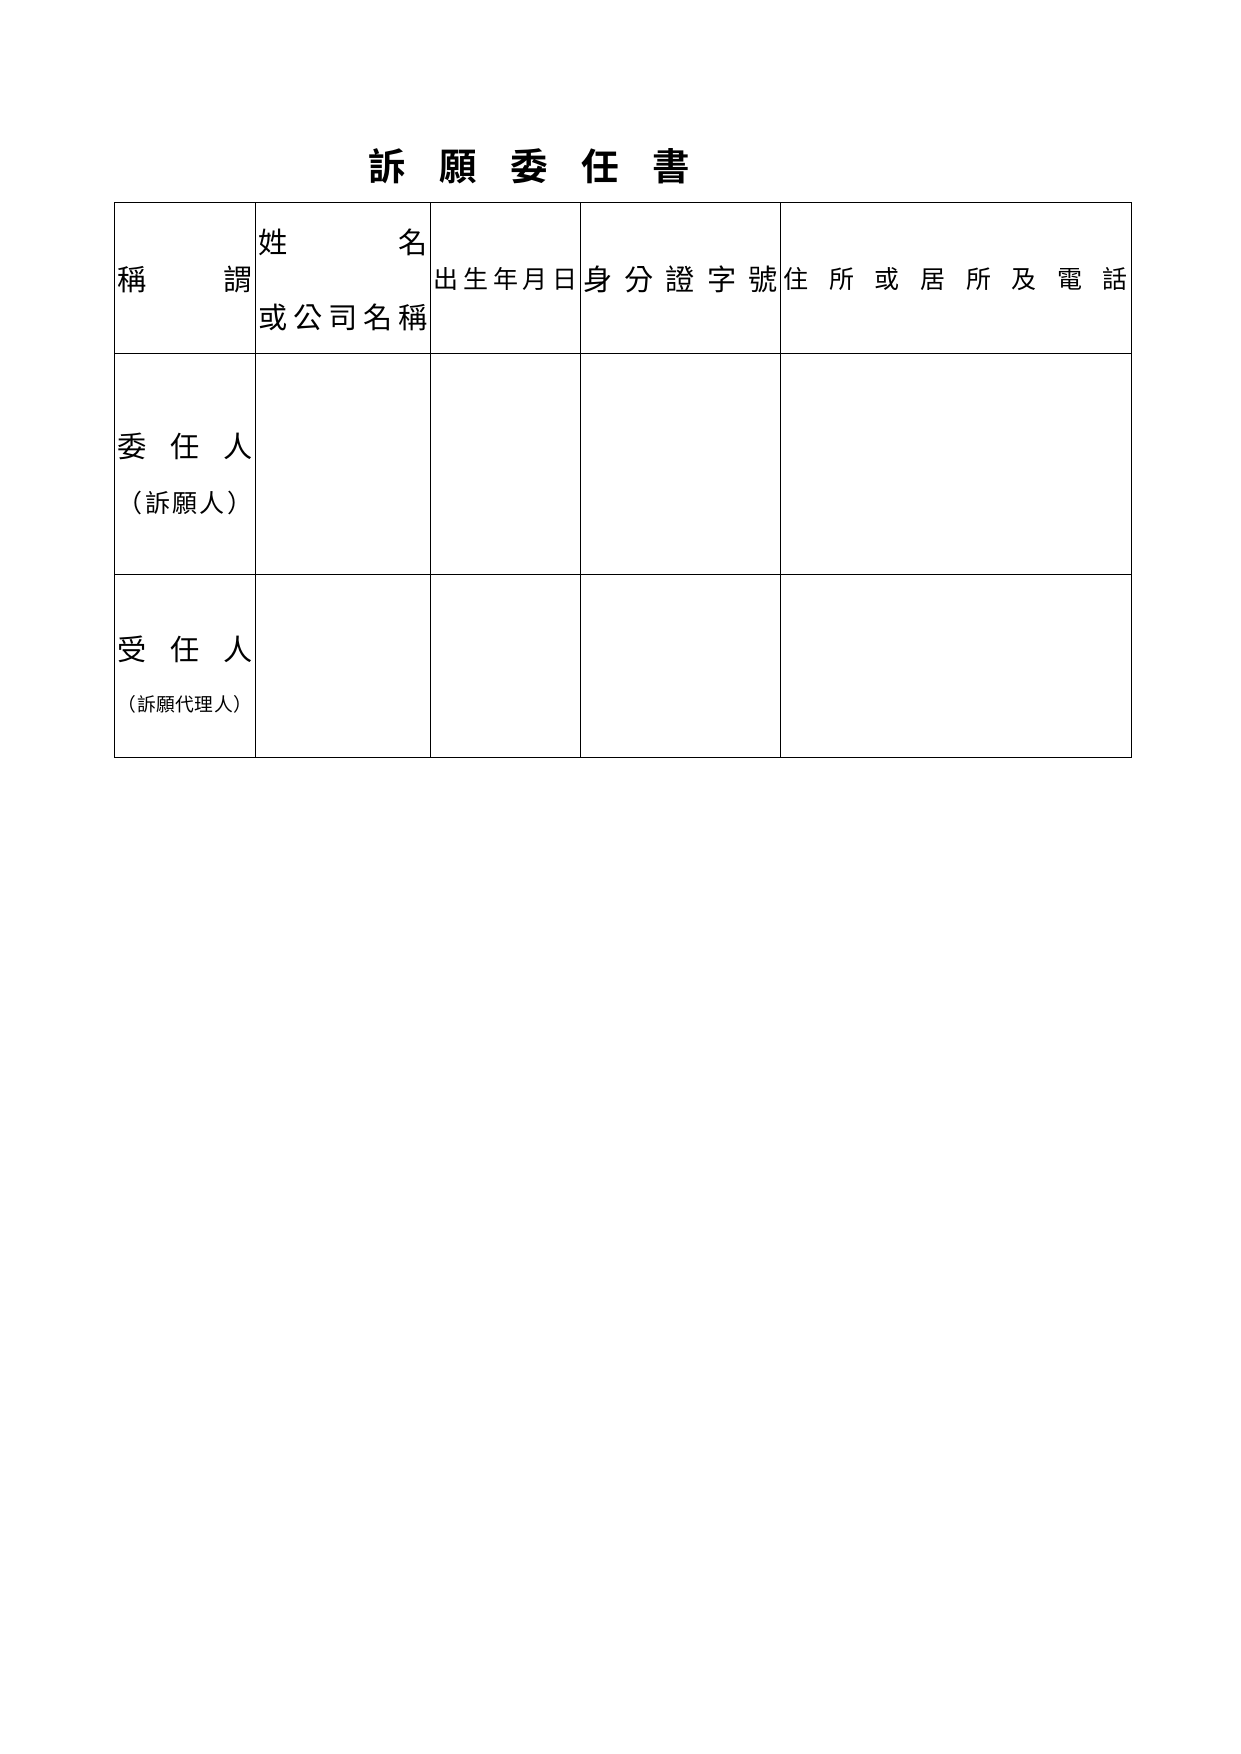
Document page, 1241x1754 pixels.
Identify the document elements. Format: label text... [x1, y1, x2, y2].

table_cell [581, 575, 780, 757]
table_cell [256, 354, 430, 574]
table_cell 姓名 或公司名稱 [256, 203, 430, 353]
table_cell [256, 575, 430, 757]
table_cell [431, 354, 580, 574]
table_cell 稱謂 [115, 203, 255, 353]
table_header 訴 願 委 任 書 [115, 127, 1131, 202]
table_cell [781, 354, 1131, 574]
table_cell [781, 575, 1131, 757]
table_cell [581, 354, 780, 574]
table_cell 住所或居所及電話 [781, 203, 1131, 353]
table_cell 委任人 （訴願人） [115, 354, 255, 574]
table_cell 受任人 （訴願代理人） [115, 575, 255, 757]
table_cell 身分證字號 [581, 203, 780, 353]
table_cell 出生年月日 [431, 203, 580, 353]
table_cell [431, 575, 580, 757]
